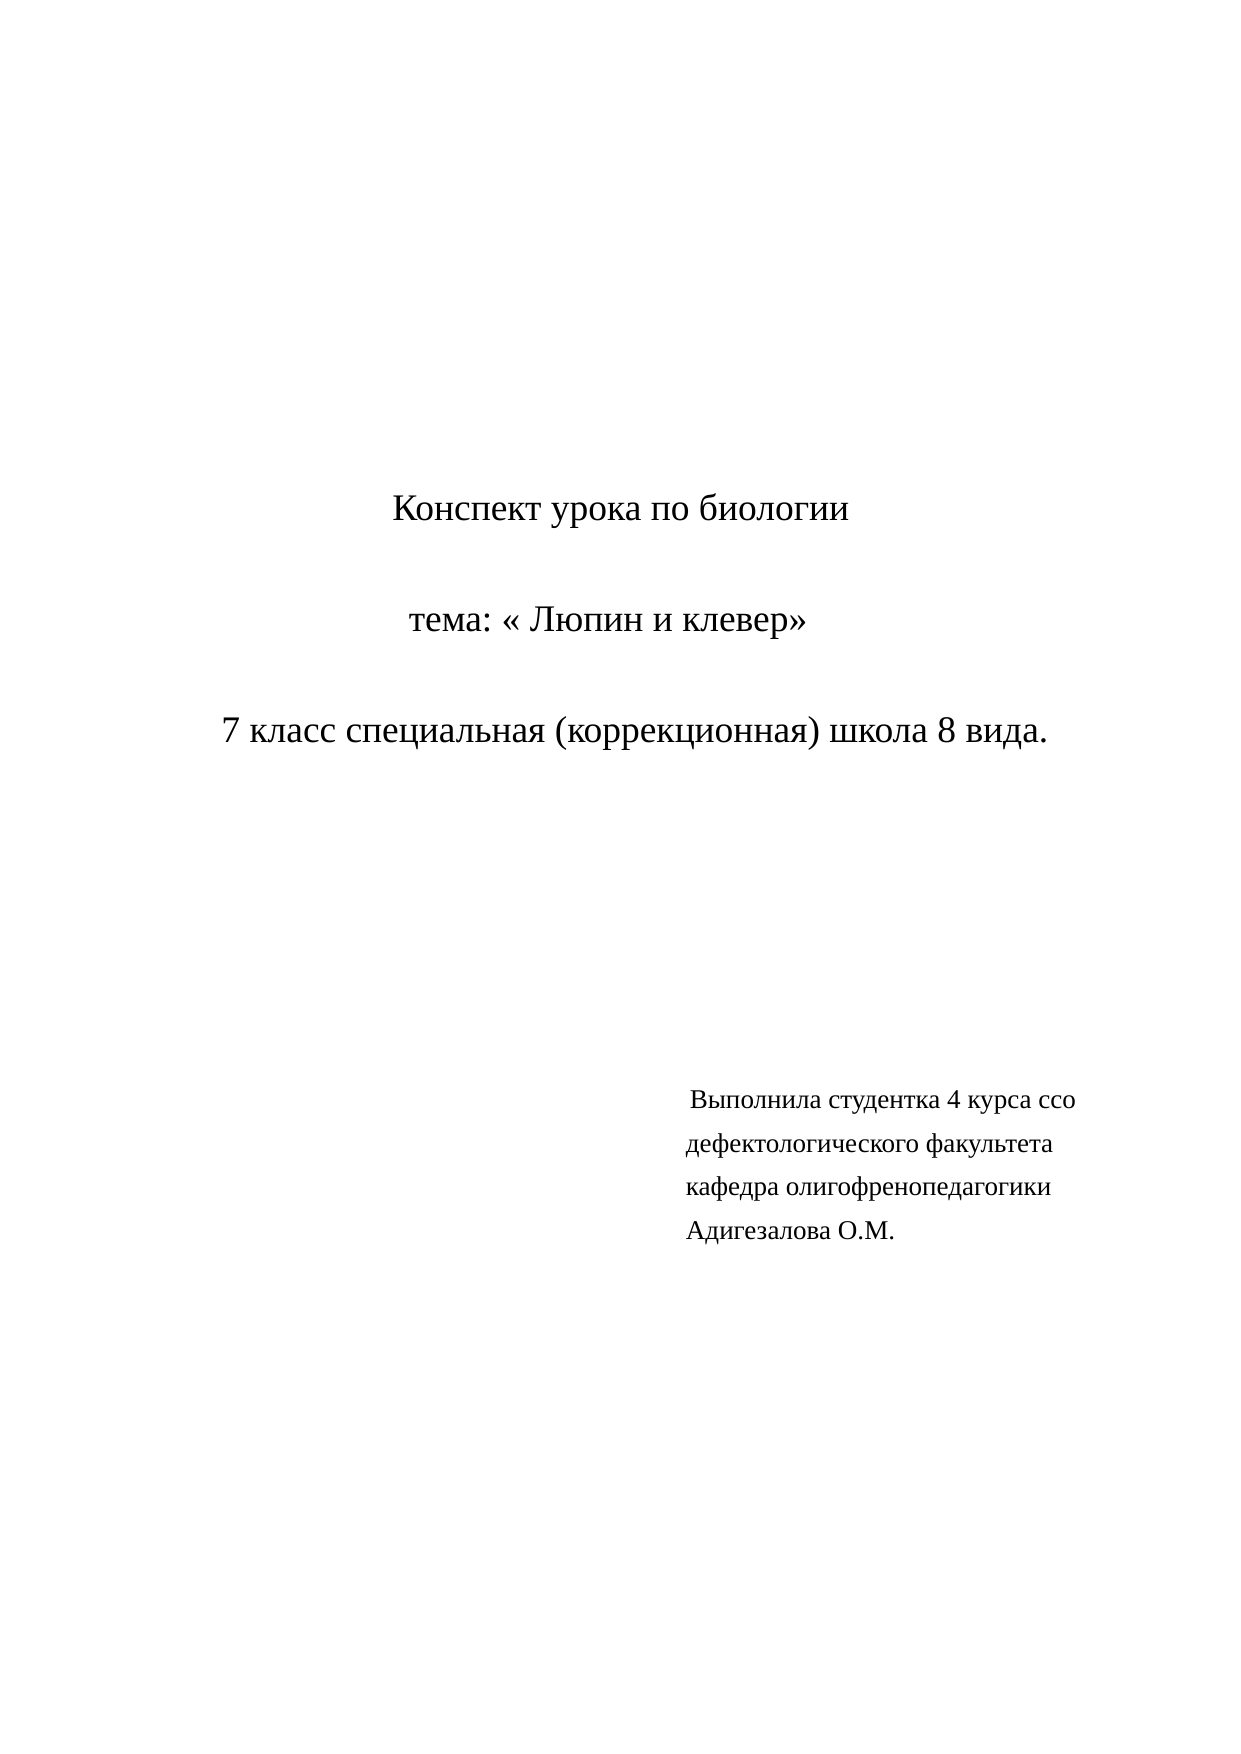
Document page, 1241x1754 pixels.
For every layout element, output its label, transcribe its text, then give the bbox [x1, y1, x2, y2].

text Выполнила студентка 4 курса ссо [118, 1083, 1162, 1114]
text кафедра олигофренопедагогики [118, 1170, 1162, 1201]
text 7 класс специальная (коррекционная) школа 8 вида. [118, 708, 1162, 751]
text Конспект урока по биологии [118, 485, 1162, 528]
text дефектологического факультета [118, 1127, 1162, 1158]
text Адигезалова О.М. [118, 1214, 1162, 1245]
text тема: « Люпин и клевер» [118, 597, 1162, 640]
